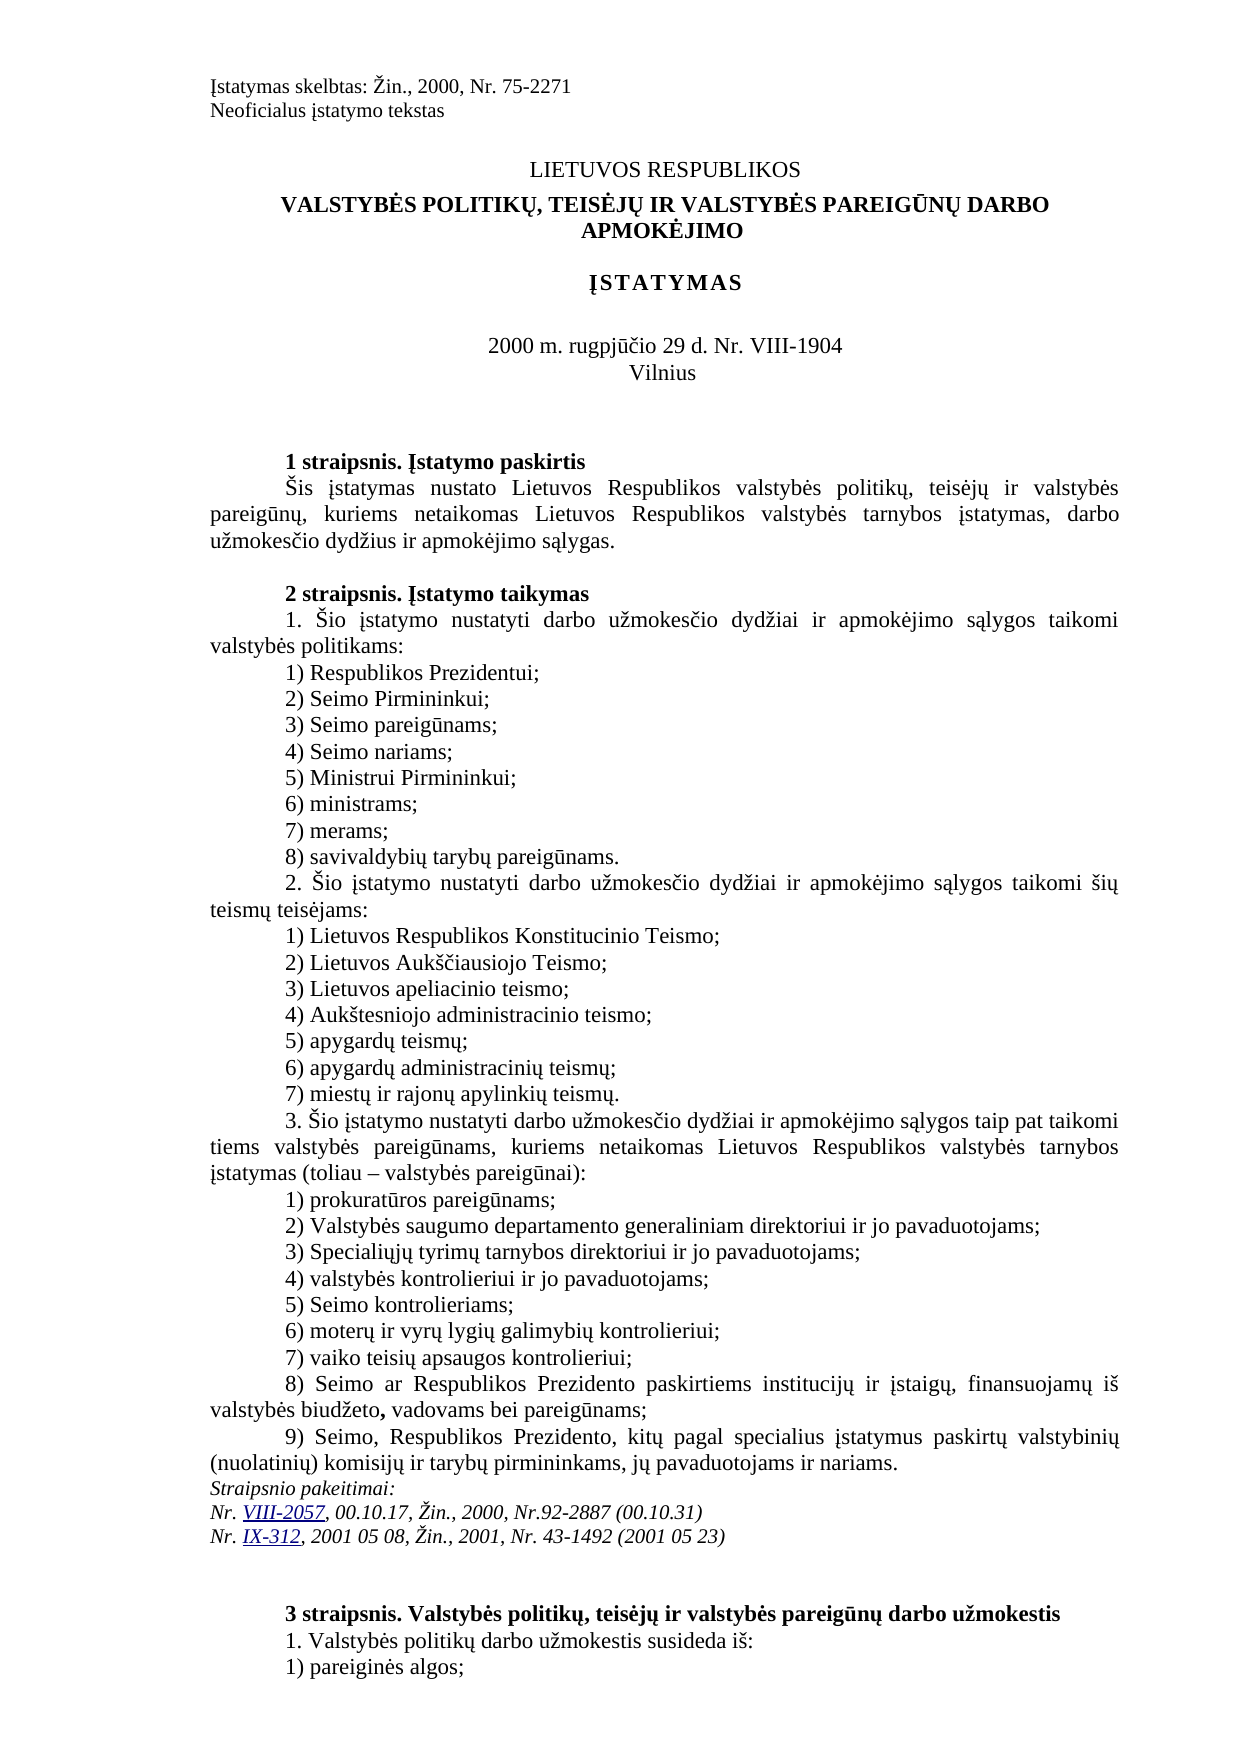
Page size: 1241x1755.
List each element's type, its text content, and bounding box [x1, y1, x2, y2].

text 2000 m. rugpjūčio 29 d. Nr. VIII-1904 Vilnius [210, 333, 1120, 385]
text 1) Lietuvos Respublikos Konstitucinio Teismo; [210, 922, 1120, 948]
text 4) valstybės kontrolieriui ir jo pavaduotojams; [210, 1265, 1120, 1291]
text 6) moterų ir vyrų lygių galimybių kontrolieriui; [210, 1317, 1120, 1344]
text 5) Seimo kontrolieriams; [210, 1291, 1120, 1317]
text 7) miestų ir rajonų apylinkių teismų. [210, 1080, 1120, 1107]
text Nr. IX-312, 2001 05 08, Žin., 2001, Nr. 43-1492 (2001 05 23) [210, 1524, 1120, 1548]
text 2) Lietuvos Aukščiausiojo Teismo; [210, 948, 1120, 975]
text 1) pareiginės algos; [210, 1653, 1120, 1679]
text 7) vaiko teisių apsaugos kontrolieriui; [210, 1344, 1120, 1370]
text Nr. VIII-2057, 00.10.17, Žin., 2000, Nr.92-2887 (00.10.31) [210, 1500, 1120, 1524]
text 1. Šio įstatymo nustatyti darbo užmokesčio dydžiai ir apmokėjimo sąlygos taikomi valstybės politikams: [210, 606, 1120, 659]
text 6) ministrams; [210, 790, 1120, 817]
text 9) Seimo, Respublikos Prezidento, kitų pagal specialius įstatymus paskirtų valstybinių (nuolatinių) komisijų ir tarybų pirmininkams, jų pavaduotojams ir nariams. [210, 1423, 1120, 1476]
text 5) apygardų teismų; [210, 1028, 1120, 1054]
text 3) Specialiųjų tyrimų tarnybos direktoriui ir jo pavaduotojams; [210, 1238, 1120, 1265]
text 3. Šio įstatymo nustatyti darbo užmokesčio dydžiai ir apmokėjimo sąlygos taip pat taikomi tiems valstybės pareigūnams, kuriems netaikomas Lietuvos Respublikos valstybės tarnybos įstatymas (toliau – valstybės pareigūnai): [210, 1107, 1120, 1186]
text Neoficialus įstatymo tekstas [210, 98, 1120, 122]
text 2. Šio įstatymo nustatyti darbo užmokesčio dydžiai ir apmokėjimo sąlygos taikomi šių teismų teisėjams: [210, 869, 1120, 922]
text VALSTYBĖS POLITIKŲ, TEISĖJŲ IR VALSTYBĖS PAREIGŪNŲ DARBO APMOKĖJIMO [210, 191, 1120, 244]
text 1. Valstybės politikų darbo užmokestis susideda iš: [210, 1627, 1120, 1653]
text 3 straipsnis. Valstybės politikų, teisėjų ir valstybės pareigūnų darbo užmokestis [285, 1601, 1120, 1627]
text 4) Seimo nariams; [210, 738, 1120, 764]
text Straipsnio pakeitimai: [210, 1476, 1120, 1500]
text 2 straipsnis. Įstatymo taikymas [210, 579, 1120, 606]
text ĮSTATYMAS [210, 269, 1120, 295]
text 8) savivaldybių tarybų pareigūnams. [210, 843, 1120, 869]
text 6) apygardų administracinių teismų; [210, 1054, 1120, 1080]
text 1) Respublikos Prezidentui; [210, 659, 1120, 685]
text 1 straipsnis. Įstatymo paskirtis [210, 448, 1120, 474]
text 3) Seimo pareigūnams; [210, 711, 1120, 738]
text Šis įstatymas nustato Lietuvos Respublikos valstybės politikų, teisėjų ir valstybės pareigūnų, kuriems netaikomas Lietuvos Respublikos valstybės tarnybos įstatymas, darbo užmokesčio dydžius ir apmokėjimo sąlygas. [210, 474, 1120, 553]
text 8) Seimo ar Respublikos Prezidento paskirtiems institucijų ir įstaigų, finansuojamų iš valstybės biudžeto, vadovams bei pareigūnams; [210, 1370, 1120, 1423]
text 1) prokuratūros pareigūnams; [210, 1186, 1120, 1212]
text 5) Ministrui Pirmininkui; [210, 764, 1120, 790]
text Įstatymas skelbtas: Žin., 2000, Nr. 75-2271 [210, 73, 1120, 98]
text 4) Aukštesniojo administracinio teismo; [210, 1001, 1120, 1028]
text 2) Valstybės saugumo departamento generaliniam direktoriui ir jo pavaduotojams; [210, 1212, 1120, 1238]
text 7) merams; [210, 817, 1120, 843]
text 2) Seimo Pirmininkui; [210, 685, 1120, 711]
text LIETUVOS RESPUBLIKOS [210, 156, 1120, 183]
text 3) Lietuvos apeliacinio teismo; [210, 975, 1120, 1001]
